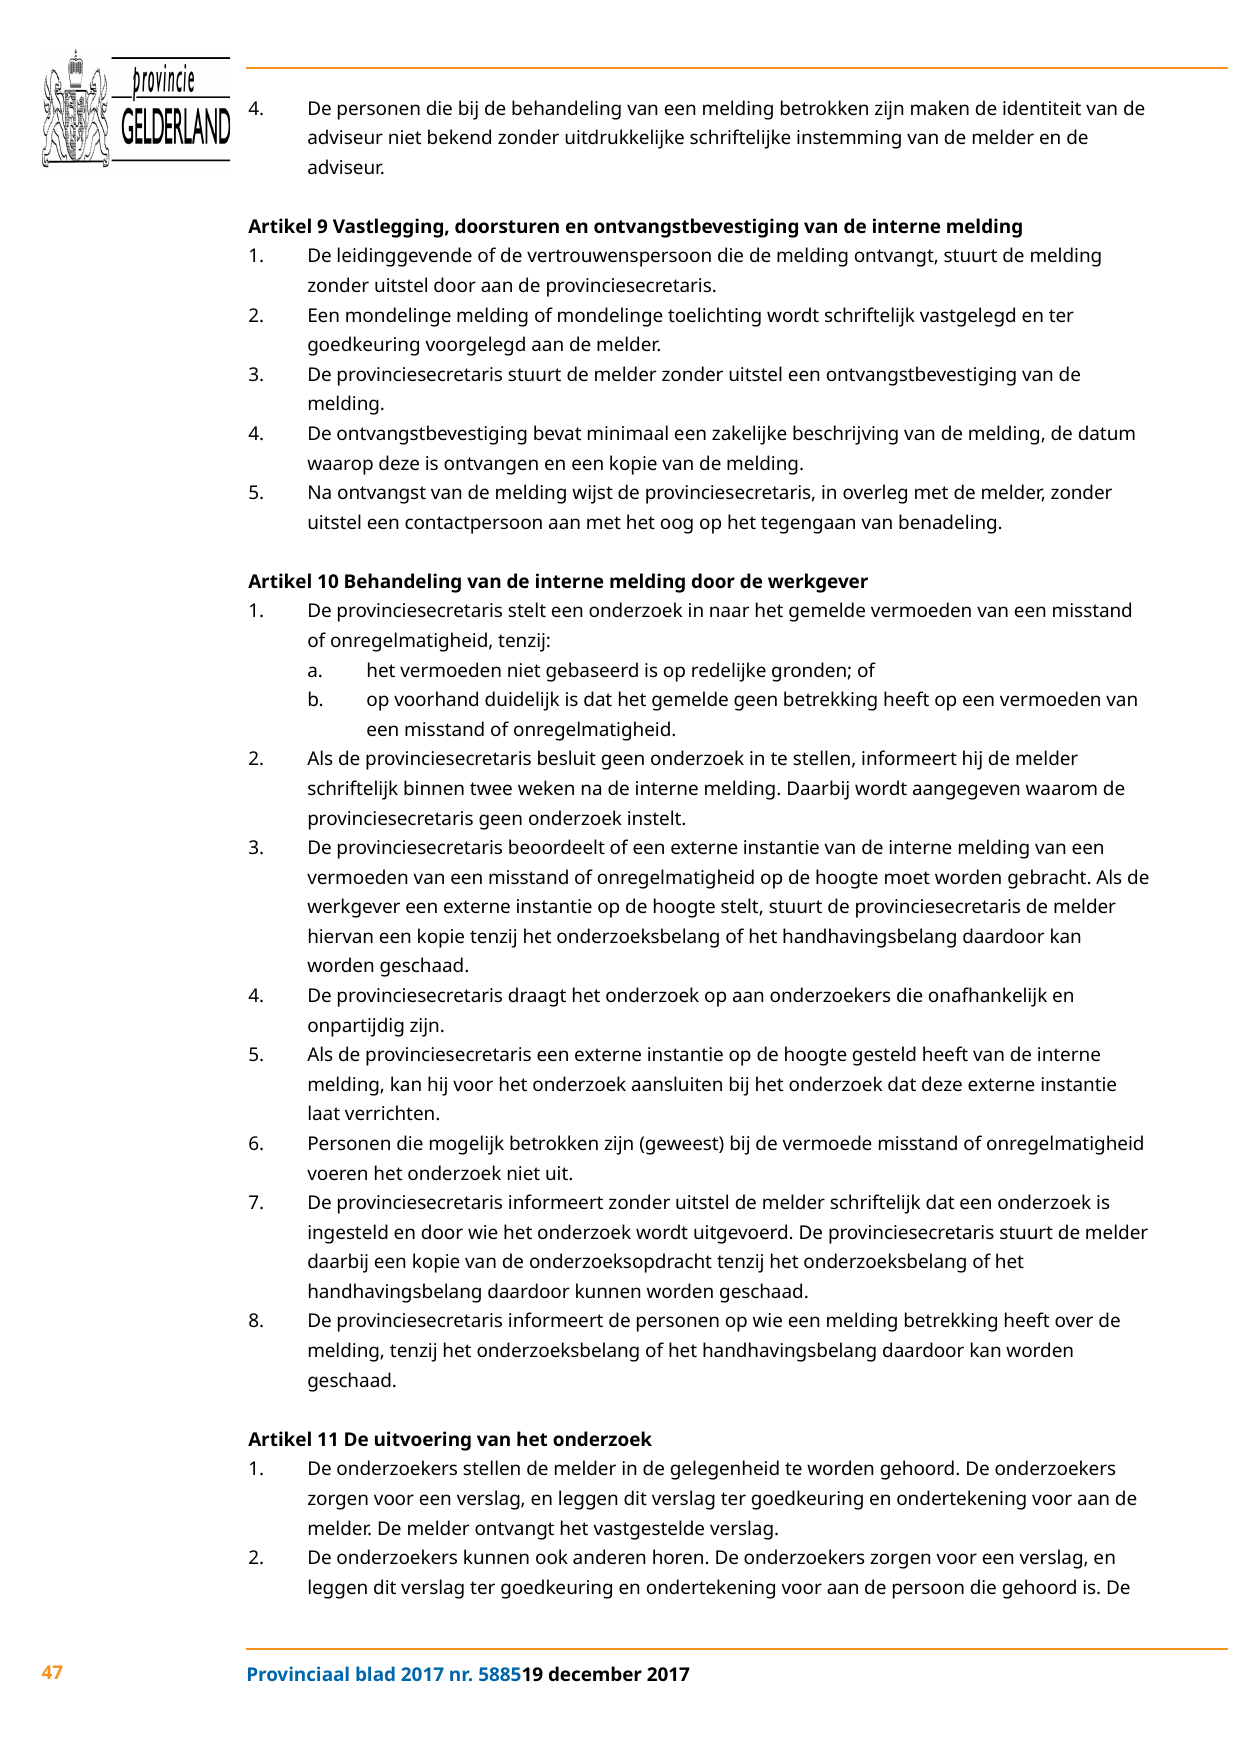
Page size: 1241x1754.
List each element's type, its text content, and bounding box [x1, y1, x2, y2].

text Artikel 11 De uitvoering van het onderzoek [248, 1426, 1152, 1452]
list het vermoeden niet gebaseerd is op redelijke gronden; of [307, 657, 1152, 683]
list De provinciesecretaris informeert de personen op wie een melding betrekking heeft over de melding, tenzij het onderzoeksbelang of het handhavingsbelang daardoor kan worden geschaad. [248, 1308, 1152, 1393]
text Artikel 9 Vastlegging, doorsturen en ontvangstbevestiging van de interne melding [248, 213, 1152, 239]
text Artikel 10 Behandeling van de interne melding door de werkgever [248, 568, 1152, 594]
list De personen die bij de behandeling van een melding betrokken zijn maken de identiteit van de adviseur niet bekend zonder uitdrukkelijke schriftelijke instemming van de melder en de adviseur. [248, 95, 1152, 180]
list Na ontvangst van de melding wijst de provinciesecretaris, in overleg met de melder, zonder uitstel een contactpersoon aan met het oog op het tegengaan van benadeling. [248, 479, 1152, 535]
list De ontvangstbevestiging bevat minimaal een zakelijke beschrijving van de melding, de datum waarop deze is ontvangen en een kopie van de melding. [248, 420, 1152, 476]
list Een mondelinge melding of mondelinge toelichting wordt schriftelijk vastgelegd en ter goedkeuring voorgelegd aan de melder. [248, 302, 1152, 357]
list De onderzoekers kunnen ook anderen horen. De onderzoekers zorgen voor een verslag, en leggen dit verslag ter goedkeuring en ondertekening voor aan de persoon die gehoord is. De [248, 1544, 1152, 1600]
list Als de provinciesecretaris een externe instantie op de hoogte gesteld heeft van de interne melding, kan hij voor het onderzoek aansluiten bij het onderzoek dat deze externe instantie laat verrichten. [248, 1041, 1152, 1126]
list De onderzoekers stellen de melder in de gelegenheid te worden gehoord. De onderzoekers zorgen voor een verslag, en leggen dit verslag ter goedkeuring en ondertekening voor aan de melder. De melder ontvangt het vastgestelde verslag. [248, 1456, 1152, 1541]
list De provinciesecretaris beoordeelt of een externe instantie van de interne melding van een vermoeden van een misstand of onregelmatigheid op de hoogte moet worden gebracht. Als de werkgever een externe instantie op de hoogte stelt, stuurt de provinciesecretaris de melder hiervan een kopie tenzij het onderzoeksbelang of het handhavingsbelang daardoor kan worden geschaad. [248, 834, 1152, 978]
list De leidinggevende of de vertrouwenspersoon die de melding ontvangt, stuurt de melding zonder uitstel door aan de provinciesecretaris. [248, 243, 1152, 298]
list Personen die mogelijk betrokken zijn (geweest) bij de vermoede misstand of onregelmatigheid voeren het onderzoek niet uit. [248, 1130, 1152, 1186]
list De provinciesecretaris informeert zonder uitstel de melder schriftelijk dat een onderzoek is ingesteld en door wie het onderzoek wordt uitgevoerd. De provinciesecretaris stuurt de melder daarbij een kopie van de onderzoeksopdracht tenzij het onderzoeksbelang of het handhavingsbelang daardoor kunnen worden geschaad. [248, 1189, 1152, 1304]
list De provinciesecretaris stuurt de melder zonder uitstel een ontvangstbevestiging van de melding. [248, 361, 1152, 416]
list op voorhand duidelijk is dat het gemelde geen betrekking heeft op een vermoeden van een misstand of onregelmatigheid. [307, 686, 1152, 742]
list Als de provinciesecretaris besluit geen onderzoek in te stellen, informeert hij de melder schriftelijk binnen twee weken na de interne melding. Daarbij wordt aangegeven waarom de provinciesecretaris geen onderzoek instelt. [248, 746, 1152, 831]
list De provinciesecretaris draagt het onderzoek op aan onderzoekers die onafhankelijk en onpartijdig zijn. [248, 982, 1152, 1038]
list De provinciesecretaris stelt een onderzoek in naar het gemelde vermoeden van een misstand of onregelmatigheid, tenzij: [248, 598, 1152, 653]
picture [41, 47, 231, 172]
